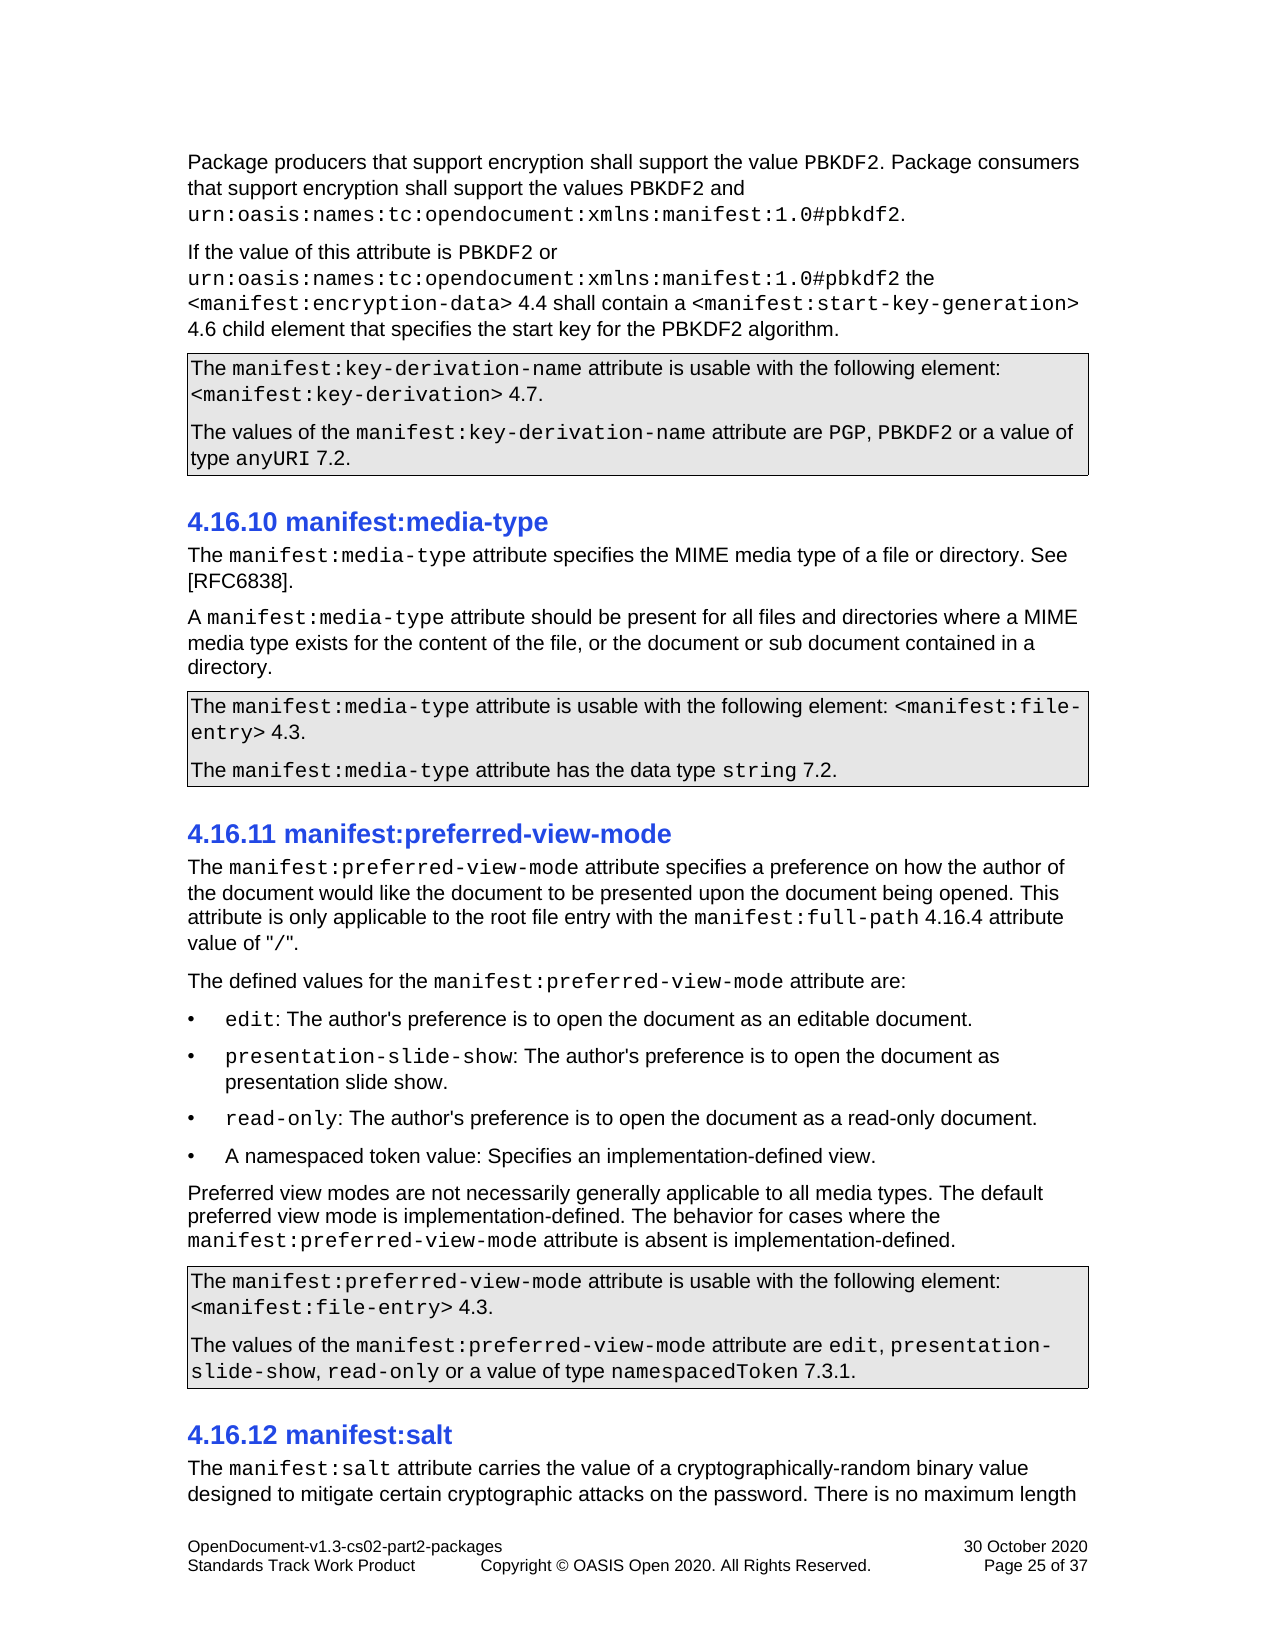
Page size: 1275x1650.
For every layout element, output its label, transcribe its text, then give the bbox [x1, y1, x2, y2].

list edit: The author's preference is to open the document as an editable document. [187, 1006, 1088, 1032]
text The manifest:preferred-view-mode attribute specifies a preference on how the author of the document would like the document to be presented upon the document being opened. This attribute is only applicable to the root file entry with the manifest:full-path 4.16.4 attribute value of "/". [187, 855, 1088, 956]
text Preferred view modes are not necessarily generally applicable to all media types. The default preferred view mode is implementation-defined. The behavior for cases where the manifest:preferred-view-mode attribute is absent is implementation-defined. [187, 1180, 1088, 1254]
text The defined values for the manifest:preferred-view-mode attribute are: [187, 968, 1088, 994]
list The manifest:media-type attribute is usable with the following element: <manifest:file-entry> 4.3. [188, 692, 1088, 746]
subtitle manifest:preferred-view-mode [187, 818, 1088, 849]
list The values of the manifest:key-derivation-name attribute are PGP, PBKDF2 or a value of type anyURI 7.2. [188, 417, 1088, 475]
list A namespaced token value: Specifies an implementation-defined view. [187, 1144, 1088, 1168]
subtitle manifest:media-type [187, 506, 1088, 537]
text If the value of this attribute is PBKDF2 or urn:oasis:names:tc:opendocument:xmlns:manifest:1.0#pbkdf2 the <manifest:encryption-data> 4.4 shall contain a <manifest:start-key-generation> 4.6 child element that specifies the start key for the PBKDF2 algorithm. [187, 239, 1088, 341]
subtitle manifest:salt [187, 1419, 1088, 1450]
list The manifest:preferred-view-mode attribute is usable with the following element: <manifest:file-entry> 4.3. [188, 1267, 1088, 1321]
list The manifest:media-type attribute has the data type string 7.2. [188, 754, 1088, 786]
list presentation-slide-show: The author's preference is to open the document as presentation slide show. [187, 1044, 1088, 1094]
list read-only: The author's preference is to open the document as a read-only document. [187, 1106, 1088, 1132]
list The manifest:key-derivation-name attribute is usable with the following element: <manifest:key-derivation> 4.7. [188, 354, 1088, 408]
text A manifest:media-type attribute should be present for all files and directories where a MIME media type exists for the content of the file, or the document or sub document contained in a directory. [187, 605, 1088, 679]
list The values of the manifest:preferred-view-mode attribute are edit, presentation-slide-show, read-only or a value of type namespacedToken 7.3.1. [188, 1330, 1088, 1388]
text The manifest:media-type attribute specifies the MIME media type of a file or directory. See [RFC6838]. [187, 543, 1088, 593]
text The manifest:salt attribute carries the value of a cryptographically-random binary value designed to mitigate certain cryptographic attacks on the password. There is no maximum length [187, 1456, 1088, 1506]
text Package producers that support encryption shall support the value PBKDF2. Package consumers that support encryption shall support the values PBKDF2 and urn:oasis:names:tc:opendocument:xmlns:manifest:1.0#pbkdf2. [187, 150, 1088, 227]
